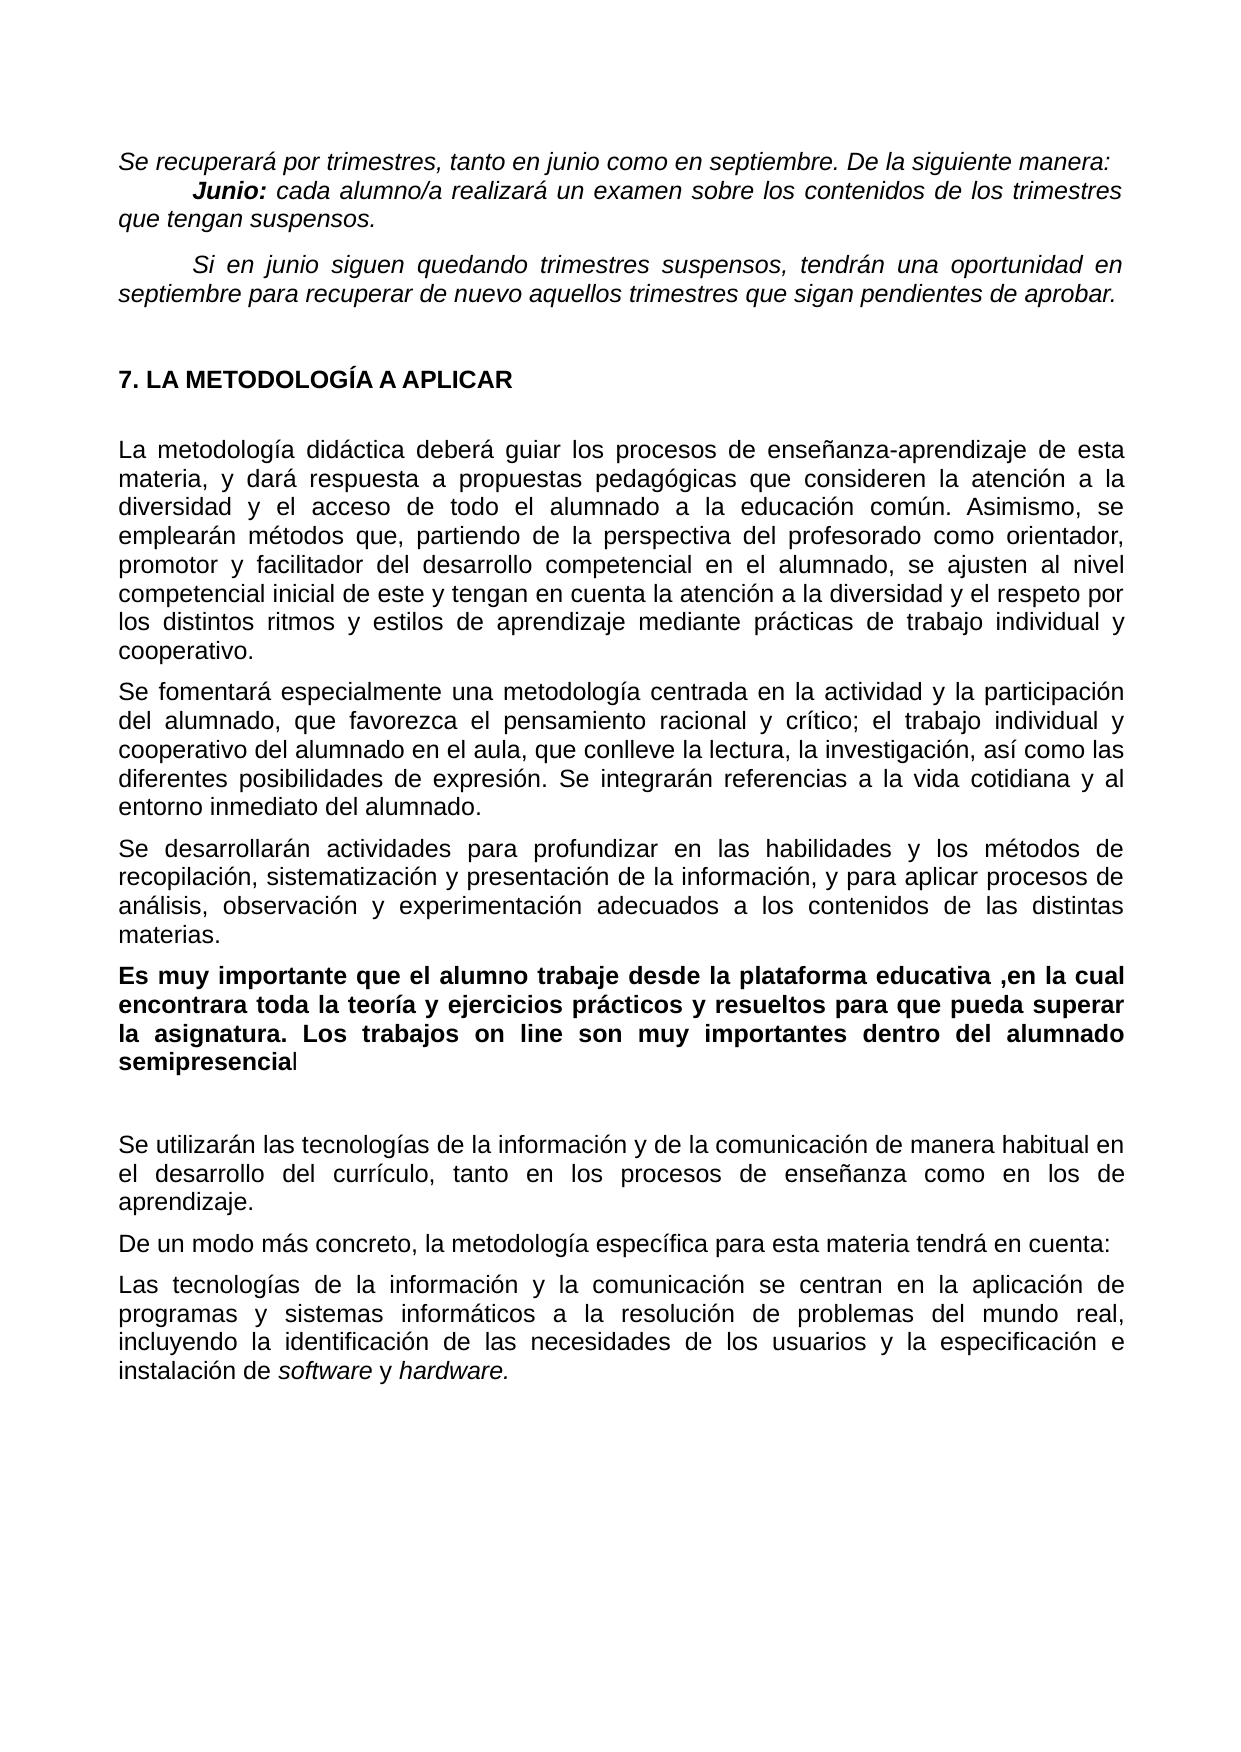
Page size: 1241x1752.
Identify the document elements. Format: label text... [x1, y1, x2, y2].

text Es muy importante que el alumno trabaje desde la plataforma educativa ,en la cual encontrara toda la teoría y ejercicios prácticos y resueltos para que pueda superar la asignatura. Los trabajos on line son muy importantes dentro del alumnado semipresencial [118, 961, 1126, 1076]
text Si en junio siguen quedando trimestres suspensos, tendrán una oportunidad en septiembre para recuperar de nuevo aquellos trimestres que sigan pendientes de aprobar. [118, 250, 1126, 307]
text Se desarrollarán actividades para profundizar en las habilidades y los métodos de recopilación, sistematización y presentación de la información, y para aplicar procesos de análisis, observación y experimentación adecuados a los contenidos de las distintas materias. [118, 833, 1126, 948]
text Junio: cada alumno/a realizará un examen sobre los contenidos de los trimestres que tengan suspensos. [118, 176, 1126, 233]
text De un modo más concreto, la metodología específica para esta materia tendrá en cuenta: [118, 1228, 1126, 1257]
text La metodología didáctica deberá guiar los procesos de enseñanza-aprendizaje de esta materia, y dará respuesta a propuestas pedagógicas que consideren la atención a la diversidad y el acceso de todo el alumnado a la educación común. Asimismo, se emplearán métodos que, partiendo de la perspectiva del profesorado como orientador, promotor y facilitador del desarrollo competencial en el alumnado, se ajusten al nivel competencial inicial de este y tengan en cuenta la atención a la diversidad y el respeto por los distintos ritmos y estilos de aprendizaje mediante prácticas de trabajo individual y cooperativo. [118, 435, 1126, 665]
text Se utilizarán las tecnologías de la información y de la comunicación de manera habitual en el desarrollo del currículo, tanto en los procesos de enseñanza como en los de aprendizaje. [118, 1130, 1126, 1216]
text Se fomentará especialmente una metodología centrada en la actividad y la participación del alumnado, que favorezca el pensamiento racional y crítico; el trabajo individual y cooperativo del alumnado en el aula, que conlleve la lectura, la investigación, así como las diferentes posibilidades de expresión. Se integrarán referencias a la vida cotidiana y al entorno inmediato del alumnado. [118, 677, 1126, 821]
text Se recuperará por trimestres, tanto en junio como en septiembre. De la siguiente manera: [118, 147, 1126, 176]
text 7. LA METODOLOGÍA A APLICAR [118, 365, 1126, 393]
text Las tecnologías de la información y la comunicación se centran en la aplicación de programas y sistemas informáticos a la resolución de problemas del mundo real, incluyendo la identificación de las necesidades de los usuarios y la especificación e instalación de software y hardware. [118, 1270, 1126, 1385]
